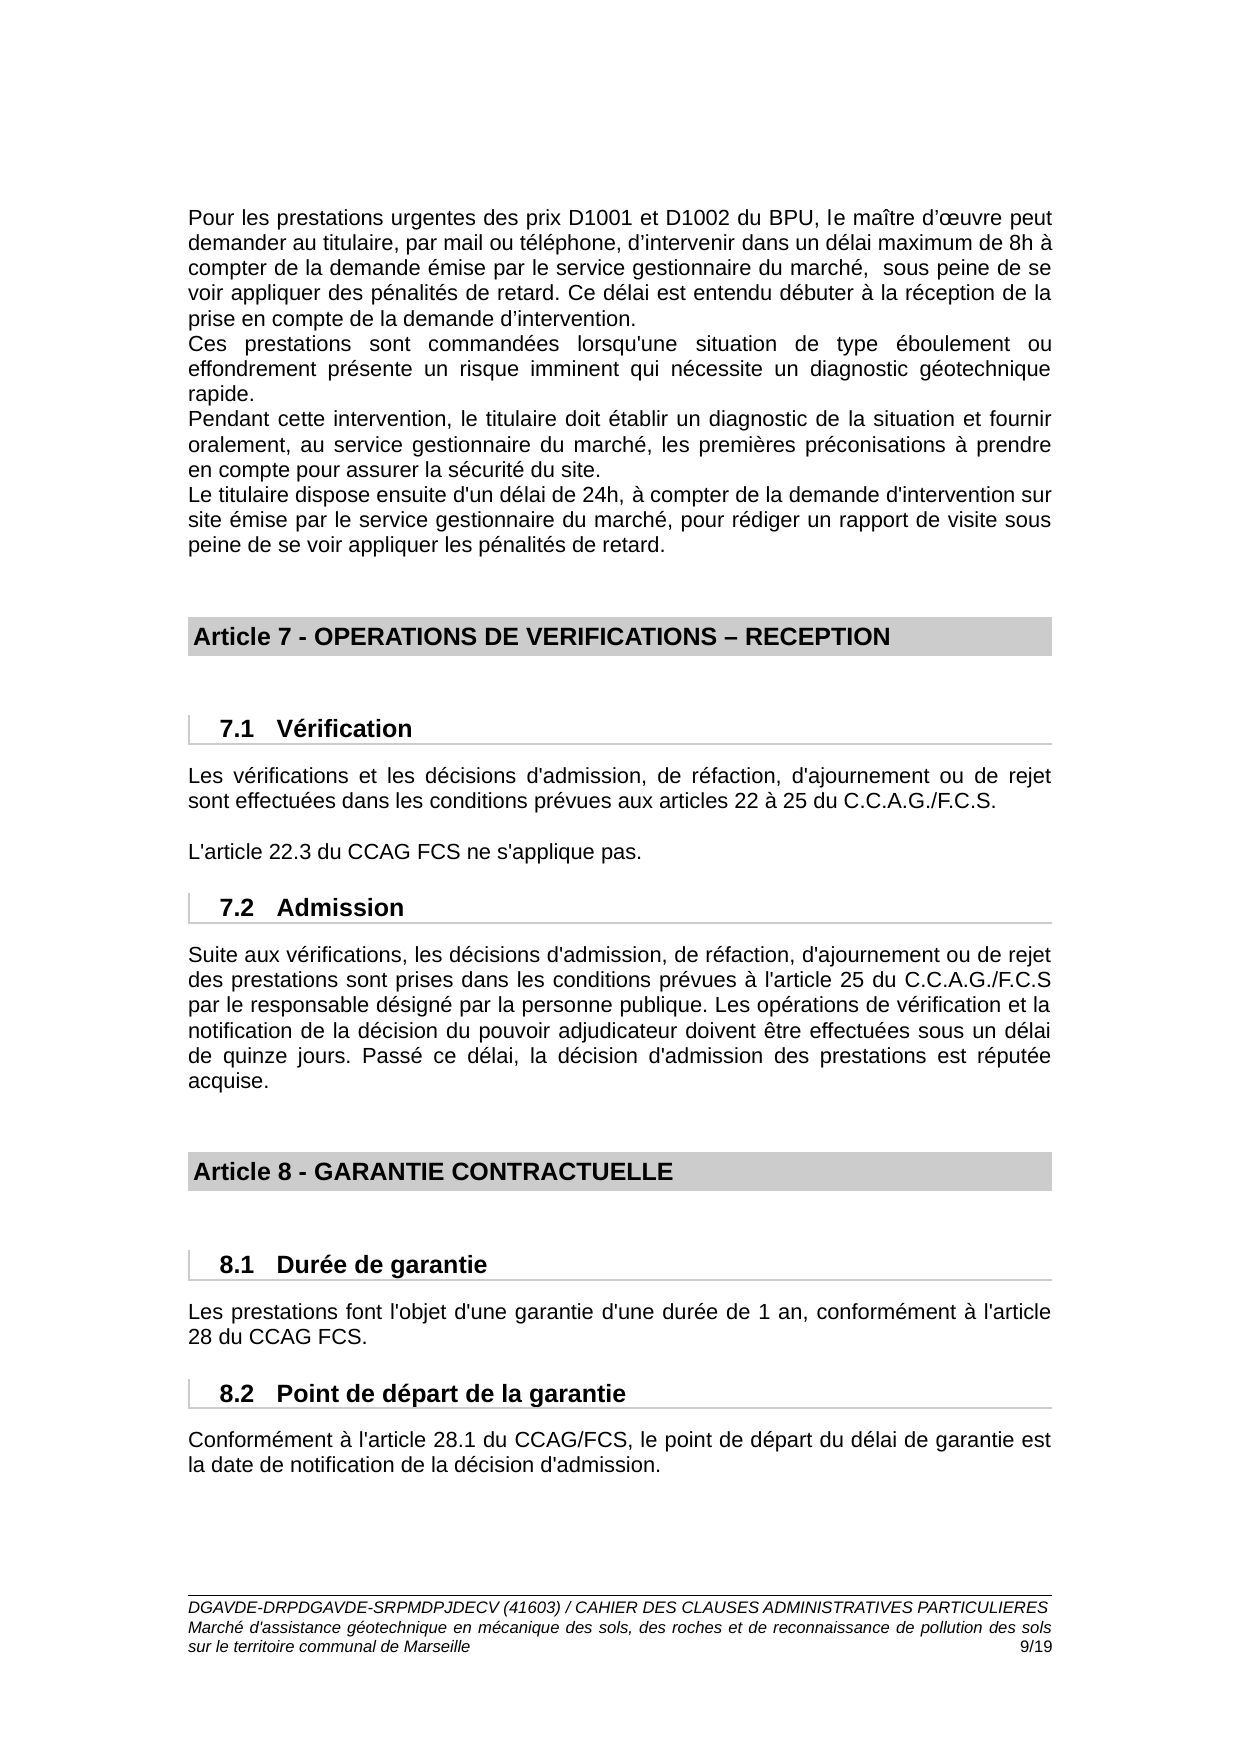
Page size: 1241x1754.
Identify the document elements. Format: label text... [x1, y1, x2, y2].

text Les prestations font l'objet d'une garantie d'une durée de 1 an, conformément à l'article 28 du CCAG FCS. [188, 1299, 1052, 1349]
subtitle Vérification [188, 714, 1052, 743]
text Ces prestations sont commandées lorsqu'une situation de type éboulement ou effondrement présente un risque imminent qui nécessite un diagnostic géotechnique rapide. [188, 331, 1052, 406]
subtitle OPERATIONS DE VERIFICATIONS – RECEPTION [190, 619, 1050, 653]
text Le titulaire dispose ensuite d'un délai de 24h, à compter de la demande d'intervention sur site émise par le service gestionnaire du marché, pour rédiger un rapport de visite sous peine de se voir appliquer les pénalités de retard. [188, 482, 1052, 557]
text Suite aux vérifications, les décisions d'admission, de réfaction, d'ajournement ou de rejet des prestations sont prises dans les conditions prévues à l'article 25 du C.C.A.G./F.C.S par le responsable désigné par la personne publique. Les opérations de vérification et la notification de la décision du pouvoir adjudicateur doivent être effectuées sous un délai de quinze jours. Passé ce délai, la décision d'admission des prestations est réputée acquise. [188, 942, 1052, 1093]
subtitle Point de départ de la garantie [188, 1378, 1052, 1407]
subtitle Durée de garantie [190, 1250, 1052, 1279]
text Pour les prestations urgentes des prix D1001 et D1002 du BPU, le maître d’œuvre peut demander au titulaire, par mail ou téléphone, d’intervenir dans un délai maximum de 8h à compter de la demande émise par le service gestionnaire du marché, sous peine de se voir appliquer des pénalités de retard. Ce délai est entendu débuter à la réception de la prise en compte de la demande d’intervention. [188, 204, 1052, 331]
subtitle Admission [190, 893, 1052, 922]
subtitle GARANTIE CONTRACTUELLE [190, 1155, 1050, 1189]
text Pendant cette intervention, le titulaire doit établir un diagnostic de la situation et fournir oralement, au service gestionnaire du marché, les premières préconisations à prendre en compte pour assurer la sécurité du site. [188, 406, 1052, 482]
text L'article 22.3 du CCAG FCS ne s'applique pas. [188, 839, 1052, 864]
text Les vérifications et les décisions d'admission, de réfaction, d'ajournement ou de rejet sont effectuées dans les conditions prévues aux articles 22 à 25 du C.C.A.G./F.C.S. [188, 763, 1052, 813]
text Conformément à l'article 28.1 du CCAG/FCS, le point de départ du délai de garantie est la date de notification de la décision d'admission. [188, 1427, 1052, 1477]
